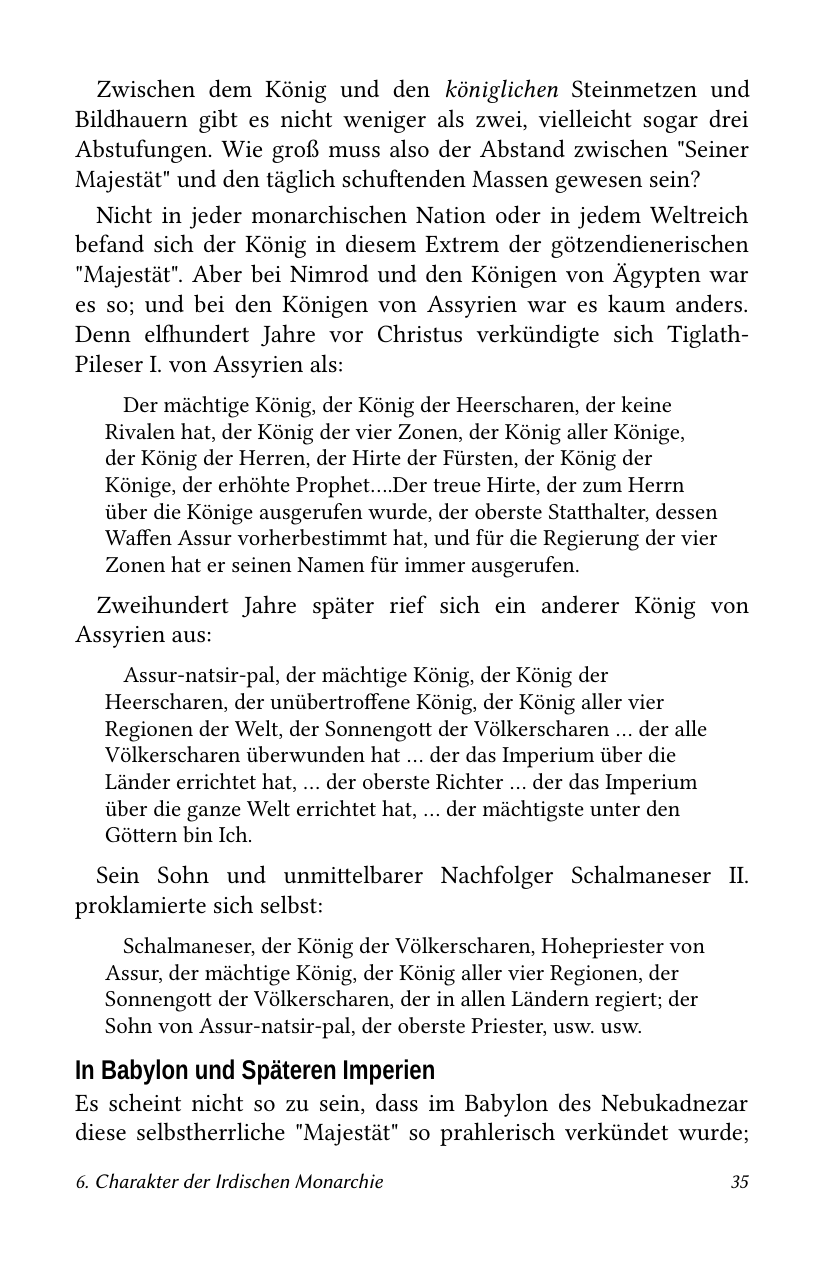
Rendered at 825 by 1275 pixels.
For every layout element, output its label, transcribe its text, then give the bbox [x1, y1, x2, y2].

text Nicht in jeder monarchischen Nation oder in jedem Weltreich befand sich der König in diesem Extrem der götzendienerischen "Majestät". Aber bei Nimrod und den Königen von Ägypten war es so; und bei den Königen von Assyrien war es kaum anders. Denn elfhundert Jahre vor Christus verkündigte sich Tiglath-Pileser I. von Assyrien als: [75, 201, 750, 379]
text Zwischen dem König und den königlichen Steinmetzen und Bildhauern gibt es nicht weniger als zwei, vielleicht sogar drei Abstufungen. Wie groß muss also der Abstand zwischen "Seiner Majestät" und den täglich schuftenden Massen gewesen sein? [75, 75, 750, 193]
text Schalmaneser, der König der Völkerscharen, Hohepriester von Assur, der mächtige König, der König aller vier Regionen, der Sonnengott der Völkerscharen, der in allen Ländern regiert; der Sohn von Assur-natsir-pal, der oberste Priester, usw. usw. [105, 933, 720, 1039]
text Sein Sohn und unmittelbarer Nachfolger Schalmaneser II. proklamierte sich selbst: [75, 861, 750, 919]
text Es scheint nicht so zu sein, dass im Babylon des Nebukadnezar diese selbstherrliche "Majestät" so prahlerisch verkündet wurde; [75, 1088, 750, 1147]
text Assur-natsir-pal, der mächtige König, der König der Heerscharen, der unübertroffene König, der König aller vier Regionen der Welt, der Sonnengott der Völkerscharen ... der alle Völkerscharen überwunden hat ... der das Imperium über die Länder errichtet hat, ... der oberste Richter ... der das Imperium über die ganze Welt errichtet hat, ... der mächtigste unter den Göttern bin Ich. [105, 662, 720, 848]
subtitle In Babylon und Späteren Imperien [75, 1054, 750, 1086]
text Der mächtige König, der König der Heerscharen, der keine Rivalen hat, der König der vier Zonen, der König aller Könige, der König der Herren, der Hirte der Fürsten, der König der Könige, der erhöhte Prophet....Der treue Hirte, der zum Herrn über die Könige ausgerufen wurde, der oberste Statthalter, dessen Waffen Assur vorherbestimmt hat, und für die Regierung der vier Zonen hat er seinen Namen für immer ausgerufen. [105, 392, 720, 578]
text Zweihundert Jahre später rief sich ein anderer König von Assyrien aus: [75, 591, 750, 649]
